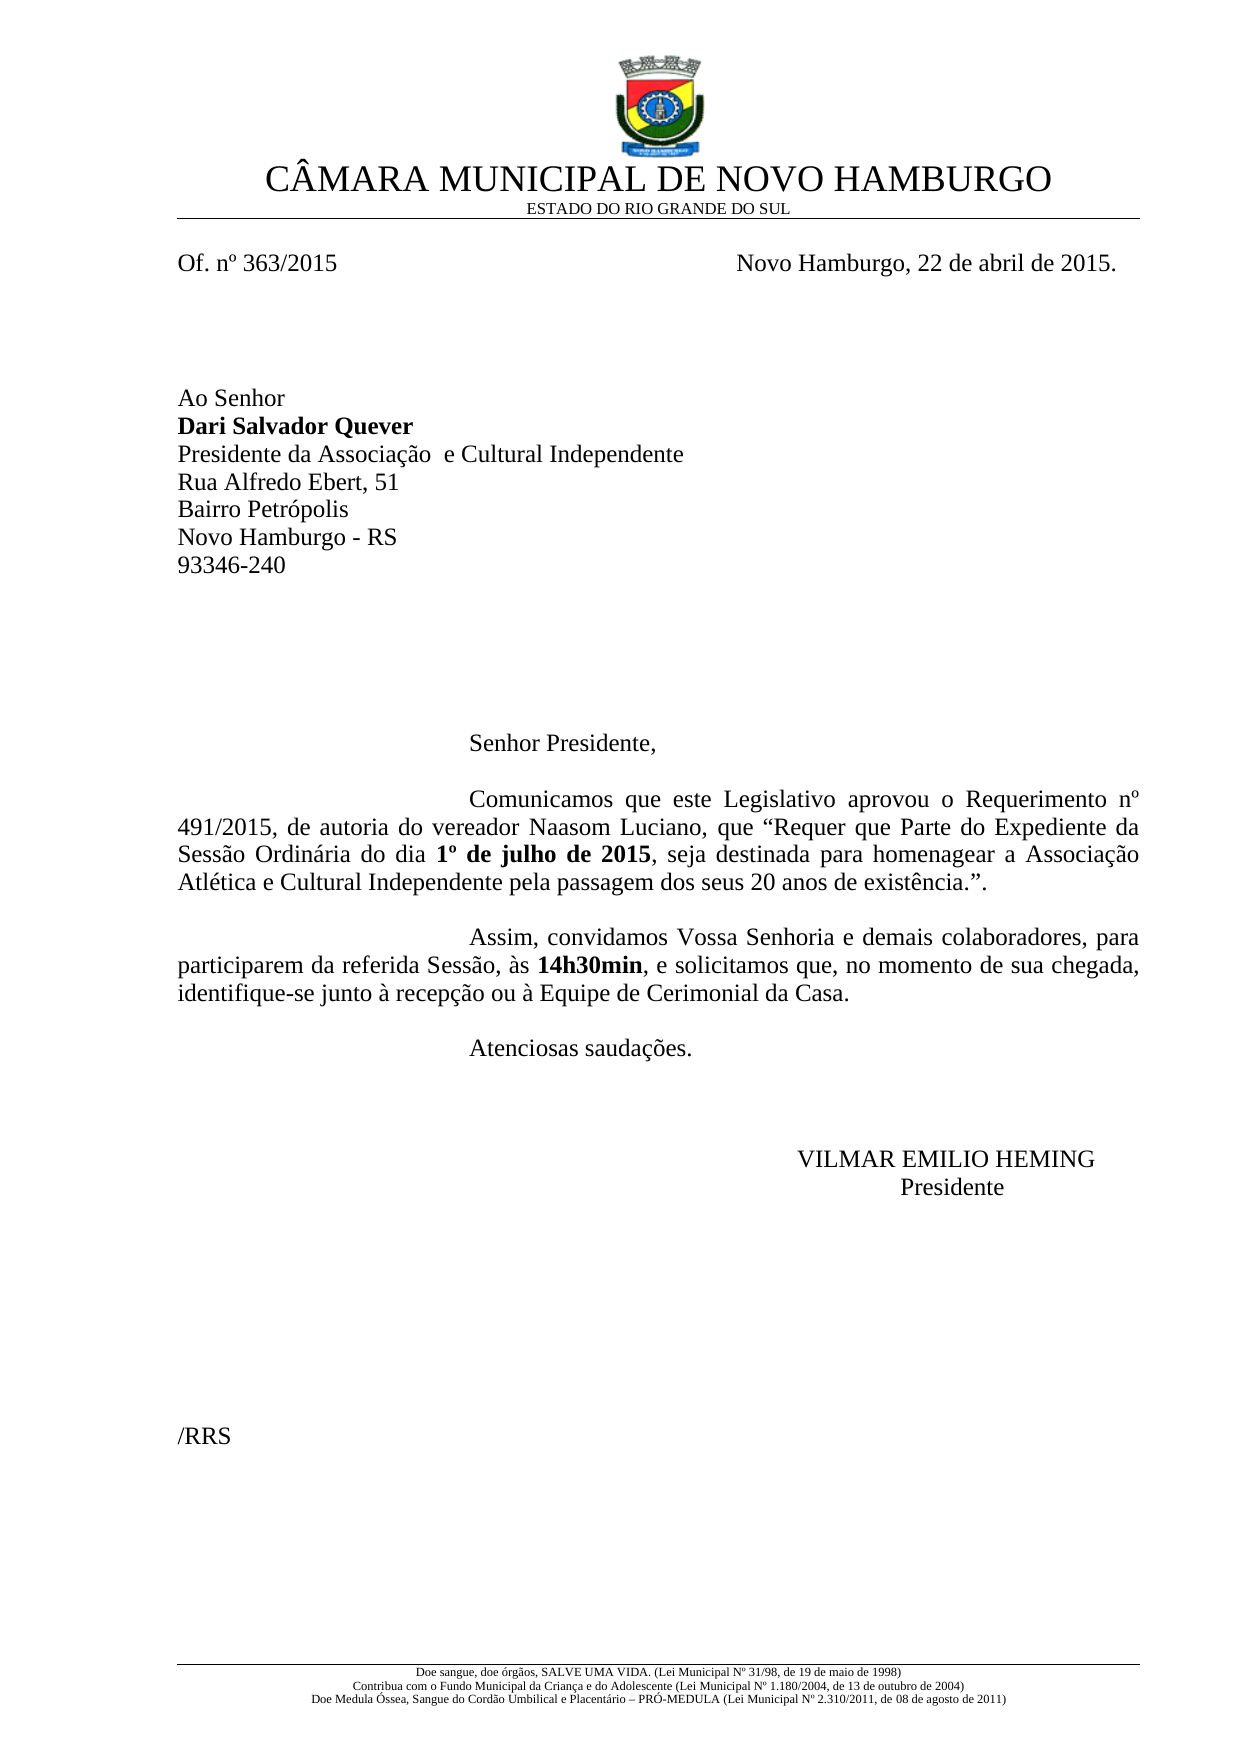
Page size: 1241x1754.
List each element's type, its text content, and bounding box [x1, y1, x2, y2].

text Ao Senhor [177, 384, 1140, 412]
text Dari Salvador Quever [177, 412, 1140, 440]
text /RRS [177, 1422, 1140, 1450]
text Presidente [177, 1173, 1140, 1201]
text Novo Hamburgo - RS [177, 523, 1140, 551]
text Presidente da Associação e Cultural Independente [177, 440, 1140, 468]
text 93346-240 [177, 551, 1140, 578]
text Comunicamos que este Legislativo aprovou o Requerimento nº 491/2015, de autoria do vereador Naasom Luciano, que “Requer que Parte do Expediente da Sessão Ordinária do dia 1º de julho de 2015, seja destinada para homenagear a Associação Atlética e Cultural Independente pela passagem dos seus 20 anos de existência.”. [177, 785, 1140, 896]
text Assim, convidamos Vossa Senhoria e demais colaboradores, para participarem da referida Sessão, às 14h30min, e solicitamos que, no momento de sua chegada, identifique-se junto à recepção ou à Equipe de Cerimonial da Casa. [177, 923, 1140, 1007]
picture [608, 47, 709, 163]
text Rua Alfredo Ebert, 51 [177, 468, 1140, 495]
text Atenciosas saudações. [177, 1034, 1140, 1062]
text VILMAR EMILIO HEMING [797, 1145, 1140, 1173]
text Of. nº 363/2015 Novo Hamburgo, 22 de abril de 2015. [177, 249, 1140, 276]
text Senhor Presidente, [177, 729, 1140, 757]
text Bairro Petrópolis [177, 495, 1140, 523]
